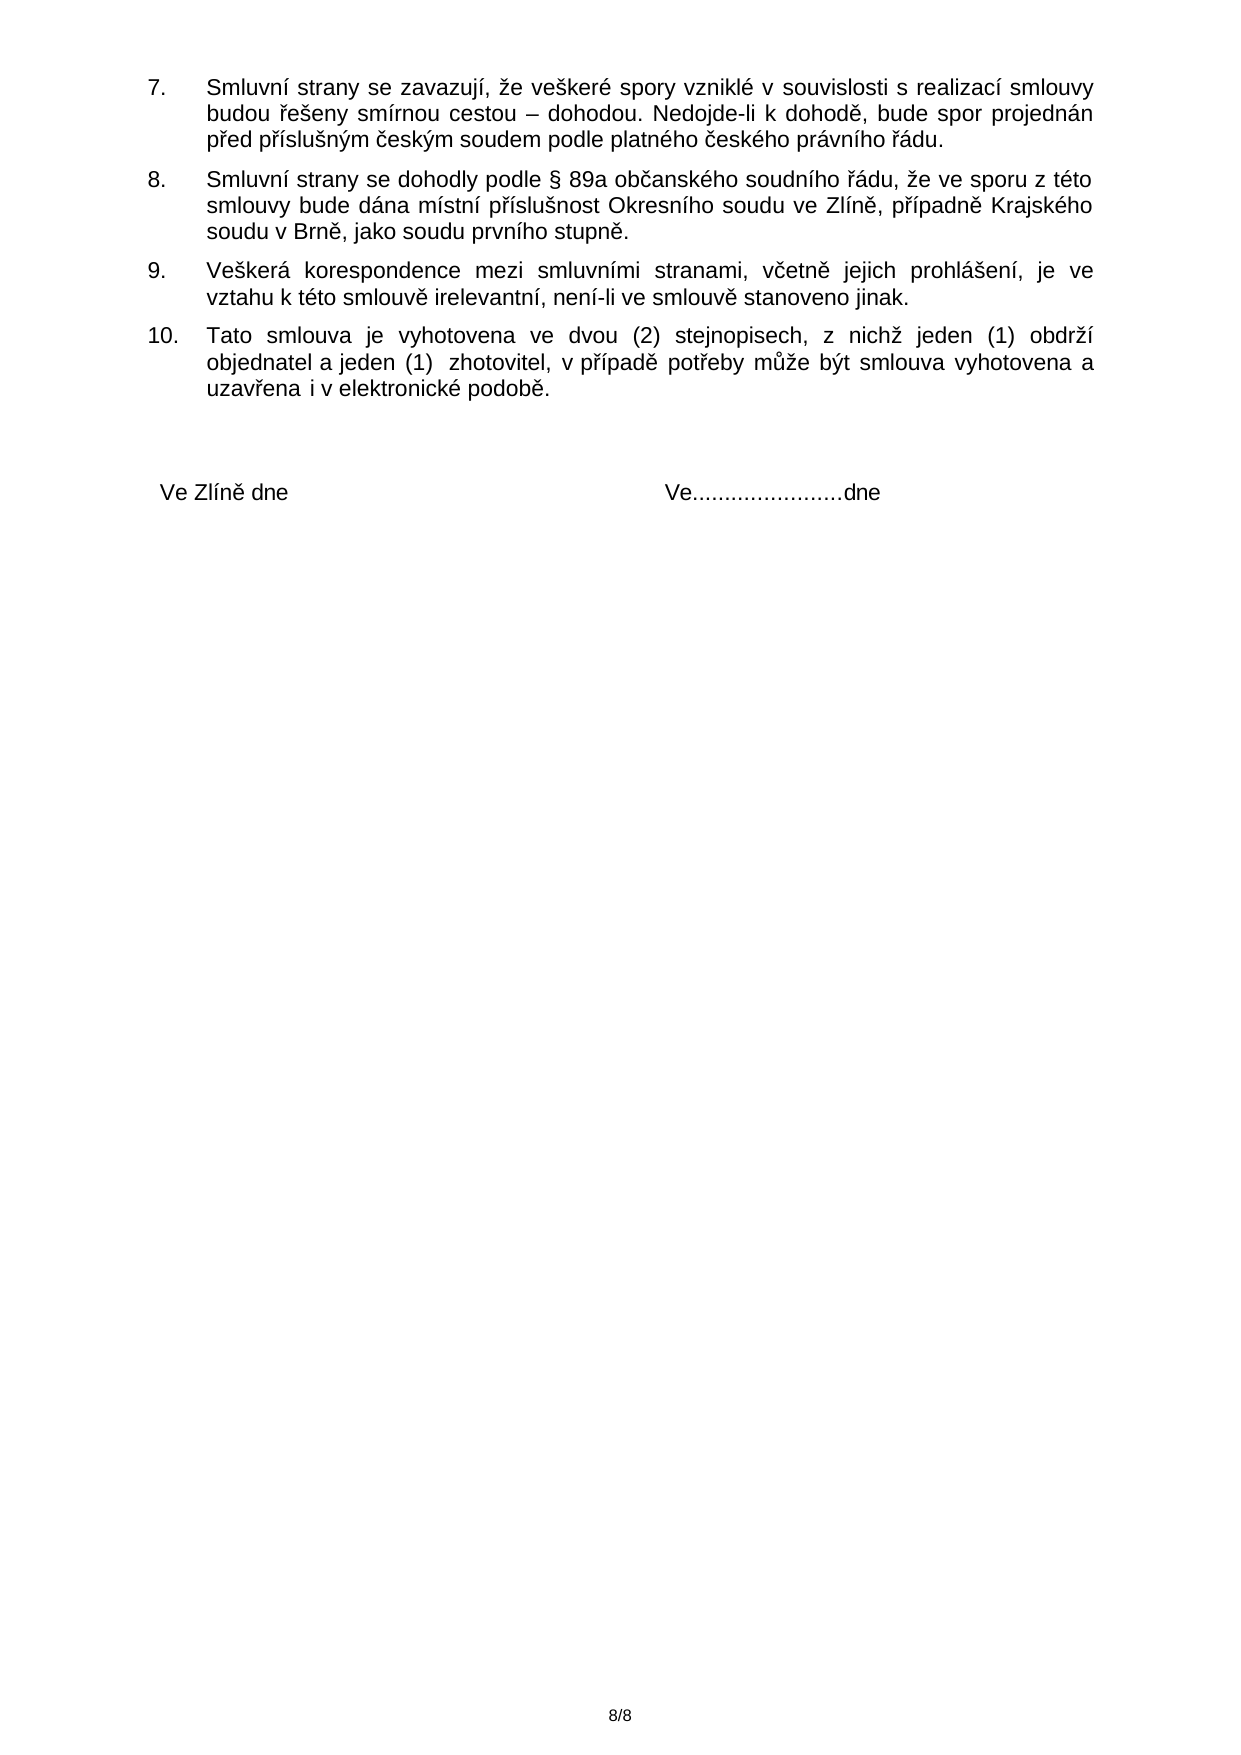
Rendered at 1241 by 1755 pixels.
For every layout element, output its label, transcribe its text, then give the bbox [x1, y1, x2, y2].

list Veškerá korespondence mezi smluvními stranami, včetně jejich prohlášení, je ve vztahu k této smlouvě irelevantní, není-li ve smlouvě stanoveno jinak. [147, 257, 1093, 310]
list Tato smlouva je vyhotovena ve dvou (2) stejnopisech, z nichž jeden (1) obdrží objednatel a jeden (1) zhotovitel, v případě potřeby může být smlouva vyhotovena a uzavřena i v elektronické podobě. [147, 322, 1094, 401]
text Ve Zlíně dne Ve dne [159, 479, 1108, 505]
list Smluvní strany se zavazují, že veškeré spory vzniklé v souvislosti s realizací smlouvy budou řešeny smírnou cestou – dohodou. Nedojde-li k dohodě, bude spor projednán před příslušným českým soudem podle platného českého právního řádu. [147, 74, 1094, 153]
list Smluvní strany se dohodly podle § 89a občanského soudního řádu, že ve sporu z této smlouvy bude dána místní příslušnost Okresního soudu ve Zlíně, případně Krajského soudu v Brně, jako soudu prvního stupně. [147, 166, 1093, 244]
